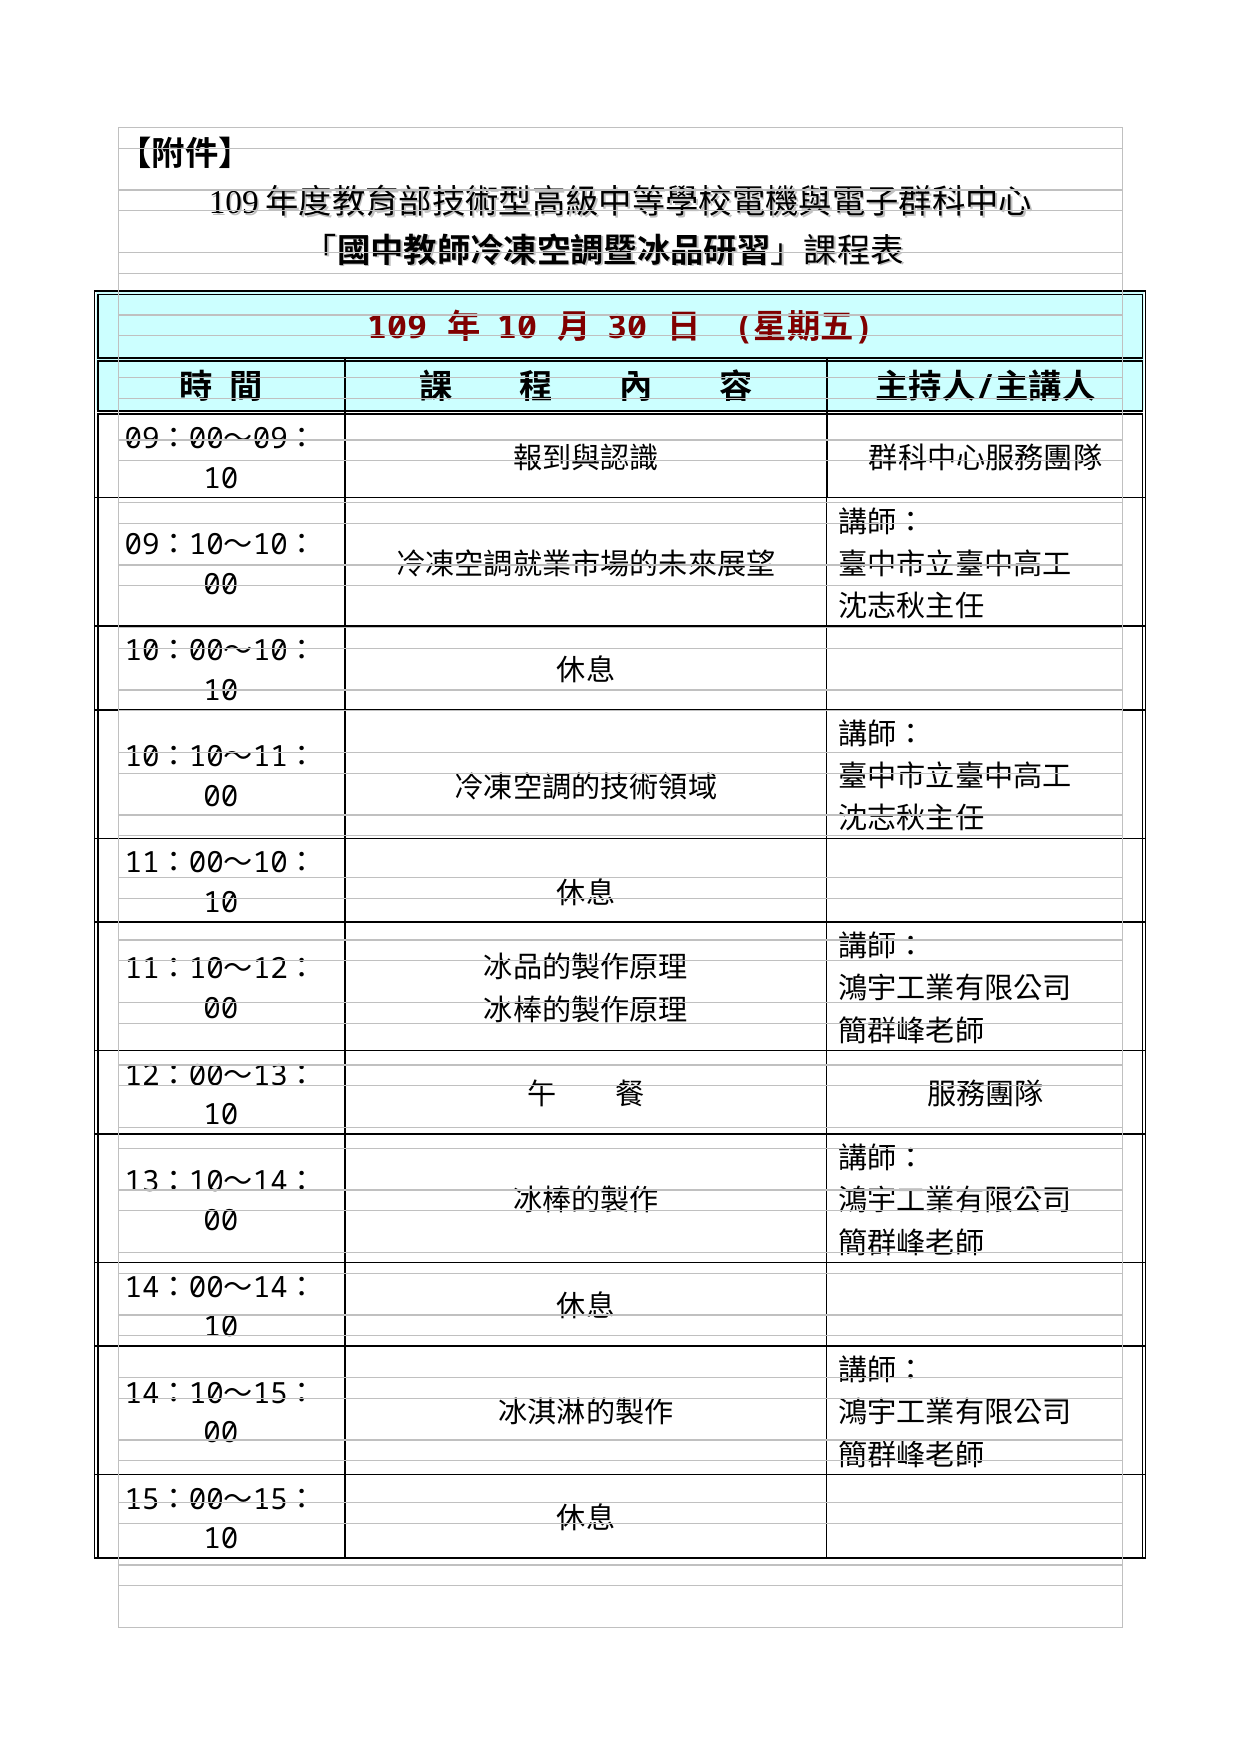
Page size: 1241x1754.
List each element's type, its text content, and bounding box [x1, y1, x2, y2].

table_cell [1123, 1051, 1142, 1133]
table_cell 課 程 內 容 [649, 378, 826, 398]
table_cell [827, 691, 1122, 709]
table_cell 講師： 臺中市立臺中高工 沈志秋主任 [827, 816, 1122, 835]
table_cell 10：10～11：00 [99, 711, 118, 837]
table_cell 主持人/主講人 [961, 378, 986, 398]
table_header 109 年 10 月 30 日 (星期五) [468, 316, 505, 335]
table_header 109 年 10 月 30 日 (星期五) [695, 316, 742, 335]
table_cell 講師： 臺中市立臺中高工 沈志秋主任 [827, 753, 1122, 773]
table_cell 時 間 [260, 378, 344, 398]
table_cell [827, 1051, 1122, 1064]
table_cell 14：00～14：10 [119, 1263, 344, 1273]
table_cell 14：00～14：10 [233, 1316, 344, 1335]
table_cell 10：10～11：00 [119, 753, 344, 773]
table_cell 講師： 臺中市立臺中高工 沈志秋主任 [1123, 711, 1142, 837]
table_cell 服務團隊 [827, 1086, 1122, 1127]
table_cell 講師： 鴻宇工業有限公司 簡群峰老師 [1123, 923, 1142, 1049]
table_cell 課 程 內 容 [346, 399, 826, 410]
table_cell 講師： 臺中市立臺中高工 沈志秋主任 [827, 566, 1122, 585]
table_cell [827, 1263, 1122, 1273]
table_cell 講師： 鴻宇工業有限公司 簡群峰老師 [827, 1441, 847, 1460]
table_cell [827, 1128, 1122, 1133]
table_cell 15：00～15：10 [119, 1524, 344, 1557]
table_cell 10：00～10：10 [99, 627, 118, 709]
table_cell 12：00～13：10 [263, 1066, 283, 1085]
table_cell 冰品的製作原理 冰棒的製作原理 [346, 941, 826, 960]
table_cell [346, 628, 826, 648]
table_cell 11：10～12：00 [119, 961, 344, 1002]
table_cell 休息 [567, 1305, 573, 1314]
table_cell 冰棒的製作 [532, 1191, 547, 1210]
table_cell 講師： 鴻宇工業有限公司 簡群峰老師 [827, 1461, 1122, 1474]
table_cell 課 程 內 容 [346, 362, 826, 377]
text 109年度教育部技術型高級中等學校電機與電子群科中心 [857, 191, 885, 210]
table_cell 15：00～15：10 [99, 1475, 118, 1557]
table_header 109 年 10 月 30 日 (星期五) [585, 316, 620, 335]
table_cell [346, 1378, 826, 1398]
table_cell 講師： 鴻宇工業有限公司 簡群峰老師 [827, 923, 1122, 939]
table_cell 15：00～15：10 [119, 1503, 344, 1523]
table_cell 冷凍空調就業市場的未來展望 [346, 566, 826, 585]
table_cell 10：10～11：00 [119, 774, 344, 814]
table_cell 講師： 臺中市立臺中高工 沈志秋主任 [827, 711, 1122, 752]
table_cell 15：00～15：10 [119, 1475, 344, 1502]
text 【附件】 [119, 149, 1122, 175]
table_cell 主持人/主講人 [1081, 378, 1122, 398]
table_cell 時 間 [185, 389, 204, 398]
table_cell 12：00～13：10 [119, 1066, 132, 1085]
text 「國中教師冷凍空調暨冰品研習」課程表 [119, 223, 1122, 252]
table_cell 講師： 鴻宇工業有限公司 簡群峰老師 [857, 1441, 885, 1460]
table_cell 冰棒的製作 [346, 1253, 826, 1262]
table_cell 冰棒的製作 [648, 1191, 826, 1210]
table_cell [346, 1128, 826, 1133]
table_cell 11：00～10：10 [99, 839, 118, 921]
table_cell 13：10～14：00 [119, 1149, 344, 1189]
table_cell 13：10～14：00 [119, 1191, 344, 1210]
table_cell 12：00～13：10 [282, 1066, 344, 1085]
table_cell 講師： 臺中市立臺中高工 沈志秋主任 [827, 524, 1122, 564]
table_cell 冷凍空調的技術領域 [346, 774, 826, 814]
table_cell 講師： 鴻宇工業有限公司 簡群峰老師 [937, 1441, 961, 1460]
table_cell [827, 1524, 1122, 1557]
table_cell 11：10～12：00 [119, 941, 344, 960]
table_cell 冷凍空調就業市場的未來展望 [346, 524, 826, 564]
table_cell 09：00～09：10 [119, 461, 344, 497]
table_cell [346, 1347, 826, 1377]
table_cell 冰品的製作原理 冰棒的製作原理 [346, 961, 826, 1002]
table_cell 冰棒的製作 [557, 1191, 574, 1210]
table_cell 講師： 鴻宇工業有限公司 簡群峰老師 [827, 1211, 1122, 1252]
table_header 109 年 10 月 30 日 (星期五) [119, 295, 1122, 314]
table_cell 12：00～13：10 [148, 1066, 193, 1085]
table_cell 冰棒的製作 [346, 1211, 826, 1252]
table_header 109 年 10 月 30 日 (星期五) [423, 316, 463, 335]
table_cell 11：10～12：00 [99, 923, 118, 1049]
table_cell [346, 691, 826, 709]
table_cell 10：10～11：00 [119, 711, 344, 752]
table_cell [346, 753, 826, 773]
table_cell 冰棒的製作 [597, 1191, 614, 1210]
table_cell 主持人/主講人 [1052, 378, 1075, 398]
table_cell 午 餐 [346, 1086, 826, 1127]
table_cell 冰品的製作原理 冰棒的製作原理 [346, 1024, 826, 1049]
table_cell 冰品的製作原理 冰棒的製作原理 [346, 1003, 826, 1023]
table_cell 09：10～10：00 [119, 566, 344, 585]
table_cell 講師： 鴻宇工業有限公司 簡群峰老師 [843, 1441, 862, 1460]
table_cell 時 間 [99, 362, 118, 410]
table_cell [346, 816, 826, 835]
table_cell 主持人/主講人 [894, 378, 913, 398]
table_header 109 年 10 月 30 日 (星期五) [533, 316, 563, 335]
table_cell 講師： 鴻宇工業有限公司 簡群峰老師 [1123, 1135, 1142, 1262]
table_cell 講師： 鴻宇工業有限公司 簡群峰老師 [959, 1441, 1122, 1460]
table_cell 11：00～10：10 [119, 878, 344, 898]
table_cell 群科中心服務團隊 [828, 415, 1122, 439]
table_cell 講師： 鴻宇工業有限公司 簡群峰老師 [827, 1399, 1122, 1439]
table_cell 12：00～13：10 [119, 1051, 344, 1064]
text 109年度教育部技術型高級中等學校電機與電子群科中心 [119, 191, 216, 210]
table_cell [827, 1066, 1122, 1085]
table_cell 時 間 [119, 399, 344, 410]
table_cell 課 程 內 容 [626, 385, 645, 398]
table_cell 時 間 [119, 362, 344, 377]
table_cell 主持人/主講人 [1123, 362, 1142, 410]
table_header 109 年 10 月 30 日 (星期五) [1123, 295, 1142, 357]
text 109年度教育部技術型高級中等學校電機與電子群科中心 [391, 191, 419, 210]
table_cell 11：00～10：10 [119, 899, 344, 921]
table_cell 冰棒的製作 [610, 1191, 634, 1210]
table_cell 時 間 [236, 378, 256, 398]
table_cell 休息 [346, 878, 600, 898]
table_cell 09：10～10：00 [119, 586, 344, 625]
table_cell 14：10～15：00 [99, 1347, 118, 1474]
table_cell 冷凍空調就業市場的未來展望 [346, 586, 826, 625]
table_cell 10：00～10：10 [119, 628, 344, 648]
table_cell 14：00～14：10 [119, 1336, 344, 1345]
table_cell 休息 [346, 1524, 826, 1557]
table_cell 主持人/主講人 [983, 378, 1009, 398]
table_cell 13：10～14：00 [99, 1135, 118, 1262]
table_cell 12：00～13：10 [119, 1086, 344, 1127]
table_cell 09：00～09：10 [119, 441, 344, 460]
table_cell 報到與認識 [346, 461, 826, 497]
table_cell 10：00～10：10 [119, 649, 344, 689]
table_cell 09：00～09：10 [119, 415, 344, 439]
table_cell 休息 [346, 649, 826, 689]
table_cell [346, 1066, 826, 1085]
table_cell [827, 1475, 1122, 1502]
table_cell 講師： 鴻宇工業有限公司 簡群峰老師 [827, 1149, 1122, 1189]
table_cell 主持人/主講人 [917, 378, 955, 398]
table_cell 冰棒的製作 [576, 1192, 596, 1210]
table_cell 講師： 鴻宇工業有限公司 簡群峰老師 [827, 1378, 1122, 1398]
table_cell [827, 628, 1122, 648]
table_header 109 年 10 月 30 日 (星期五) [864, 316, 1122, 335]
table_cell 時 間 [204, 378, 232, 398]
table_cell 休息 [596, 899, 606, 903]
table_cell 講師： 臺中市立臺中高工 沈志秋主任 [827, 503, 1122, 523]
table_header 109 年 10 月 30 日 (星期五) [643, 316, 672, 335]
table_cell [827, 1274, 1122, 1314]
table_cell 14：00～14：10 [99, 1263, 118, 1345]
table_cell 講師： 臺中市立臺中高工 沈志秋主任 [827, 586, 1122, 625]
table_header 109 年 10 月 30 日 (星期五) [744, 316, 768, 335]
table_cell 主持人/主講人 [828, 378, 889, 398]
table_cell 12：00～13：10 [218, 1066, 260, 1085]
table_cell 講師： 鴻宇工業有限公司 簡群峰老師 [827, 961, 1122, 1002]
table_cell 冰棒的製作 [346, 1149, 826, 1189]
table_cell 講師： 臺中市立臺中高工 沈志秋主任 [827, 774, 1122, 814]
table_cell [1123, 627, 1142, 709]
table_cell [1123, 839, 1142, 921]
table_cell [1123, 1475, 1142, 1557]
table_header 109 年 10 月 30 日 (星期五) [119, 336, 1122, 357]
table_cell 13：10～14：00 [119, 1135, 344, 1148]
table_cell [1123, 1263, 1142, 1345]
table_cell 10：10～11：00 [119, 816, 344, 835]
table_header 109 年 10 月 30 日 (星期五) [762, 316, 792, 335]
table_cell 12：00～13：10 [119, 1128, 344, 1133]
table_cell 冰品的製作原理 冰棒的製作原理 [346, 923, 826, 939]
table_cell [346, 1461, 826, 1474]
table_cell 12：00～13：10 [135, 1066, 154, 1085]
table_cell 冰棒的製作 [636, 1191, 646, 1210]
table_cell [827, 1316, 1122, 1335]
table_cell 時 間 [192, 378, 204, 386]
table_cell 群科中心服務團隊 [828, 441, 1122, 460]
table_cell 主持人/主講人 [828, 399, 1122, 410]
table_cell 休息 [346, 1336, 826, 1345]
table_cell 冷凍空調就業市場的未來展望 [346, 498, 826, 502]
table_cell 休息 [346, 1316, 826, 1335]
table_cell 14：10～15：00 [119, 1378, 344, 1398]
table_cell [827, 839, 1122, 877]
text 109年度教育部技術型高級中等學校電機與電子群科中心 [119, 211, 1122, 223]
table_cell 主持人/主講人 [1014, 378, 1048, 398]
table_cell 報到與認識 [346, 415, 826, 439]
table_cell [827, 649, 1122, 689]
table_cell 09：10～10：00 [119, 524, 344, 564]
table_cell 冰棒的製作 [346, 1191, 530, 1210]
table_cell 群科中心服務團隊 [1123, 415, 1142, 497]
table_cell 群科中心服務團隊 [828, 461, 1122, 497]
table_cell 課 程 內 容 [346, 378, 440, 398]
table_cell 講師： 鴻宇工業有限公司 簡群峰老師 [1123, 1347, 1142, 1474]
table_cell 講師： 鴻宇工業有限公司 簡群峰老師 [827, 941, 1122, 960]
table_cell 休息 [575, 1303, 582, 1314]
table_cell 講師： 鴻宇工業有限公司 簡群峰老師 [827, 1024, 1122, 1049]
table_cell 課 程 內 容 [444, 378, 525, 398]
table_cell 10：00～10：10 [119, 691, 344, 709]
table_cell 休息 [596, 1524, 606, 1528]
table_cell 冷凍空調就業市場的未來展望 [346, 503, 826, 523]
table_cell [346, 1051, 826, 1064]
table_cell 11：10～12：00 [119, 923, 344, 939]
table_cell 時 間 [119, 378, 181, 398]
table_cell 冰棒的製作 [549, 1191, 560, 1210]
table_cell 休息 [600, 1503, 826, 1523]
table_cell 14：10～15：00 [119, 1461, 344, 1474]
table_cell 講師： 鴻宇工業有限公司 簡群峰老師 [827, 1347, 1122, 1377]
table_cell 主持人/主講人 [951, 385, 967, 398]
table_cell 09：10～10：00 [119, 498, 344, 502]
text 109年度教育部技術型高級中等學校電機與電子群科中心 [651, 191, 681, 210]
table_cell 講師： 鴻宇工業有限公司 簡群峰老師 [903, 1441, 936, 1460]
table_cell 09：00～09：10 [99, 415, 118, 497]
table_cell [346, 711, 826, 752]
table_cell [346, 1441, 826, 1460]
table_cell 課 程 內 容 [544, 378, 622, 398]
table_cell 休息 [346, 1274, 826, 1314]
table_cell 14：00～14：10 [119, 1316, 211, 1335]
table_cell 講師： 鴻宇工業有限公司 簡群峰老師 [827, 1253, 1122, 1262]
text 【附件】 [119, 128, 1122, 148]
table_cell 冰棒的製作 [346, 1135, 826, 1148]
table_cell 14：00～14：10 [119, 1274, 344, 1314]
table_cell 09：10～10：00 [99, 498, 118, 625]
text 「國中教師冷凍空調暨冰品研習」課程表 [119, 253, 1122, 272]
table_cell [827, 899, 1122, 921]
table_cell [827, 878, 1122, 898]
table_cell 主持人/主講人 [828, 362, 1122, 377]
table_cell 09：10～10：00 [119, 503, 344, 523]
table_cell 休息 [346, 1503, 600, 1523]
table_cell 講師： 鴻宇工業有限公司 簡群峰老師 [827, 1003, 1122, 1023]
table_cell 講師： 鴻宇工業有限公司 簡群峰老師 [827, 1135, 1122, 1148]
table_cell 講師： 臺中市立臺中高工 沈志秋主任 [1123, 498, 1142, 625]
table_cell 休息 [346, 1263, 826, 1273]
table_cell 13：10～14：00 [119, 1211, 344, 1252]
table_cell 休息 [346, 839, 826, 877]
table_cell [827, 1336, 1122, 1345]
table_header 109 年 10 月 30 日 (星期五) [836, 316, 862, 335]
text 109年度教育部技術型高級中等學校電機與電子群科中心 [119, 175, 1122, 189]
table_cell 課 程 內 容 [529, 378, 546, 398]
table_cell 11：10～12：00 [119, 1024, 344, 1049]
table_cell 14：10～15：00 [119, 1347, 344, 1377]
table_header 109 年 10 月 30 日 (星期五) [99, 295, 118, 357]
table_cell 14：10～15：00 [119, 1399, 344, 1439]
table_cell 報到與認識 [346, 441, 826, 460]
table_cell 13：10～14：00 [119, 1253, 344, 1262]
table_cell 主持人/主講人 [1071, 385, 1087, 398]
table_cell 12：00～13：10 [99, 1051, 118, 1133]
text 109年度教育部技術型高級中等學校電機與電子群科中心 [618, 191, 654, 210]
table_cell 講師： 臺中市立臺中高工 沈志秋主任 [827, 498, 1122, 502]
text 109年度教育部技術型高級中等學校電機與電子群科中心 [985, 191, 1122, 210]
table_cell 休息 [346, 1475, 826, 1502]
table_cell 冰淇淋的製作 [346, 1399, 826, 1439]
table_cell 休息 [600, 878, 826, 898]
table_cell 休息 [346, 899, 826, 921]
table_cell [827, 1503, 1122, 1523]
table_cell 11：10～12：00 [119, 1003, 344, 1023]
table_header 109 年 10 月 30 日 (星期五) [119, 316, 375, 335]
table_cell 14：10～15：00 [119, 1441, 344, 1460]
table_cell 11：00～10：10 [119, 839, 344, 877]
